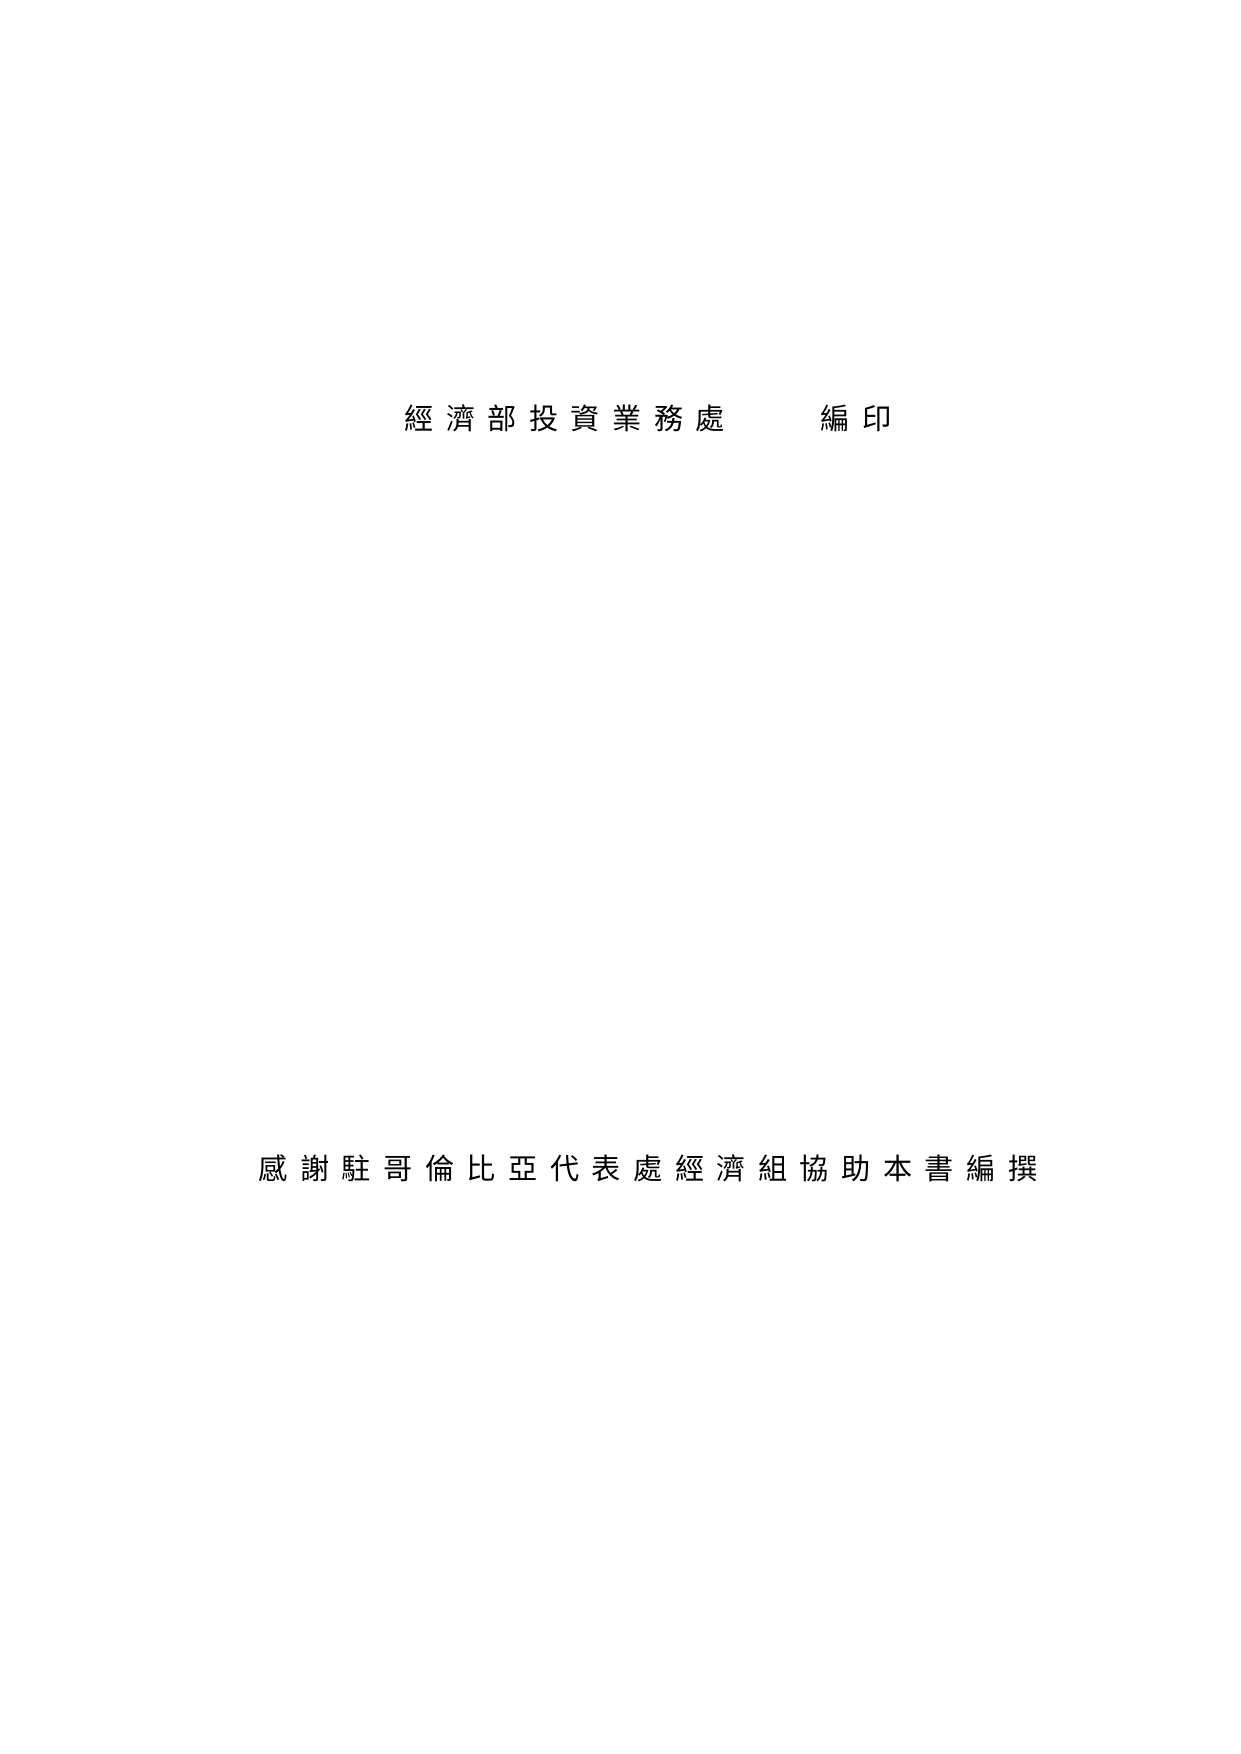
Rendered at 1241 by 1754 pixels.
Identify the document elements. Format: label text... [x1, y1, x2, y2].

table_cell 感謝駐哥倫比亞代表處經濟組協助本書編撰 [183, 1088, 1074, 1188]
table_cell 經濟部投資業務處 編印 [183, 250, 1074, 1087]
